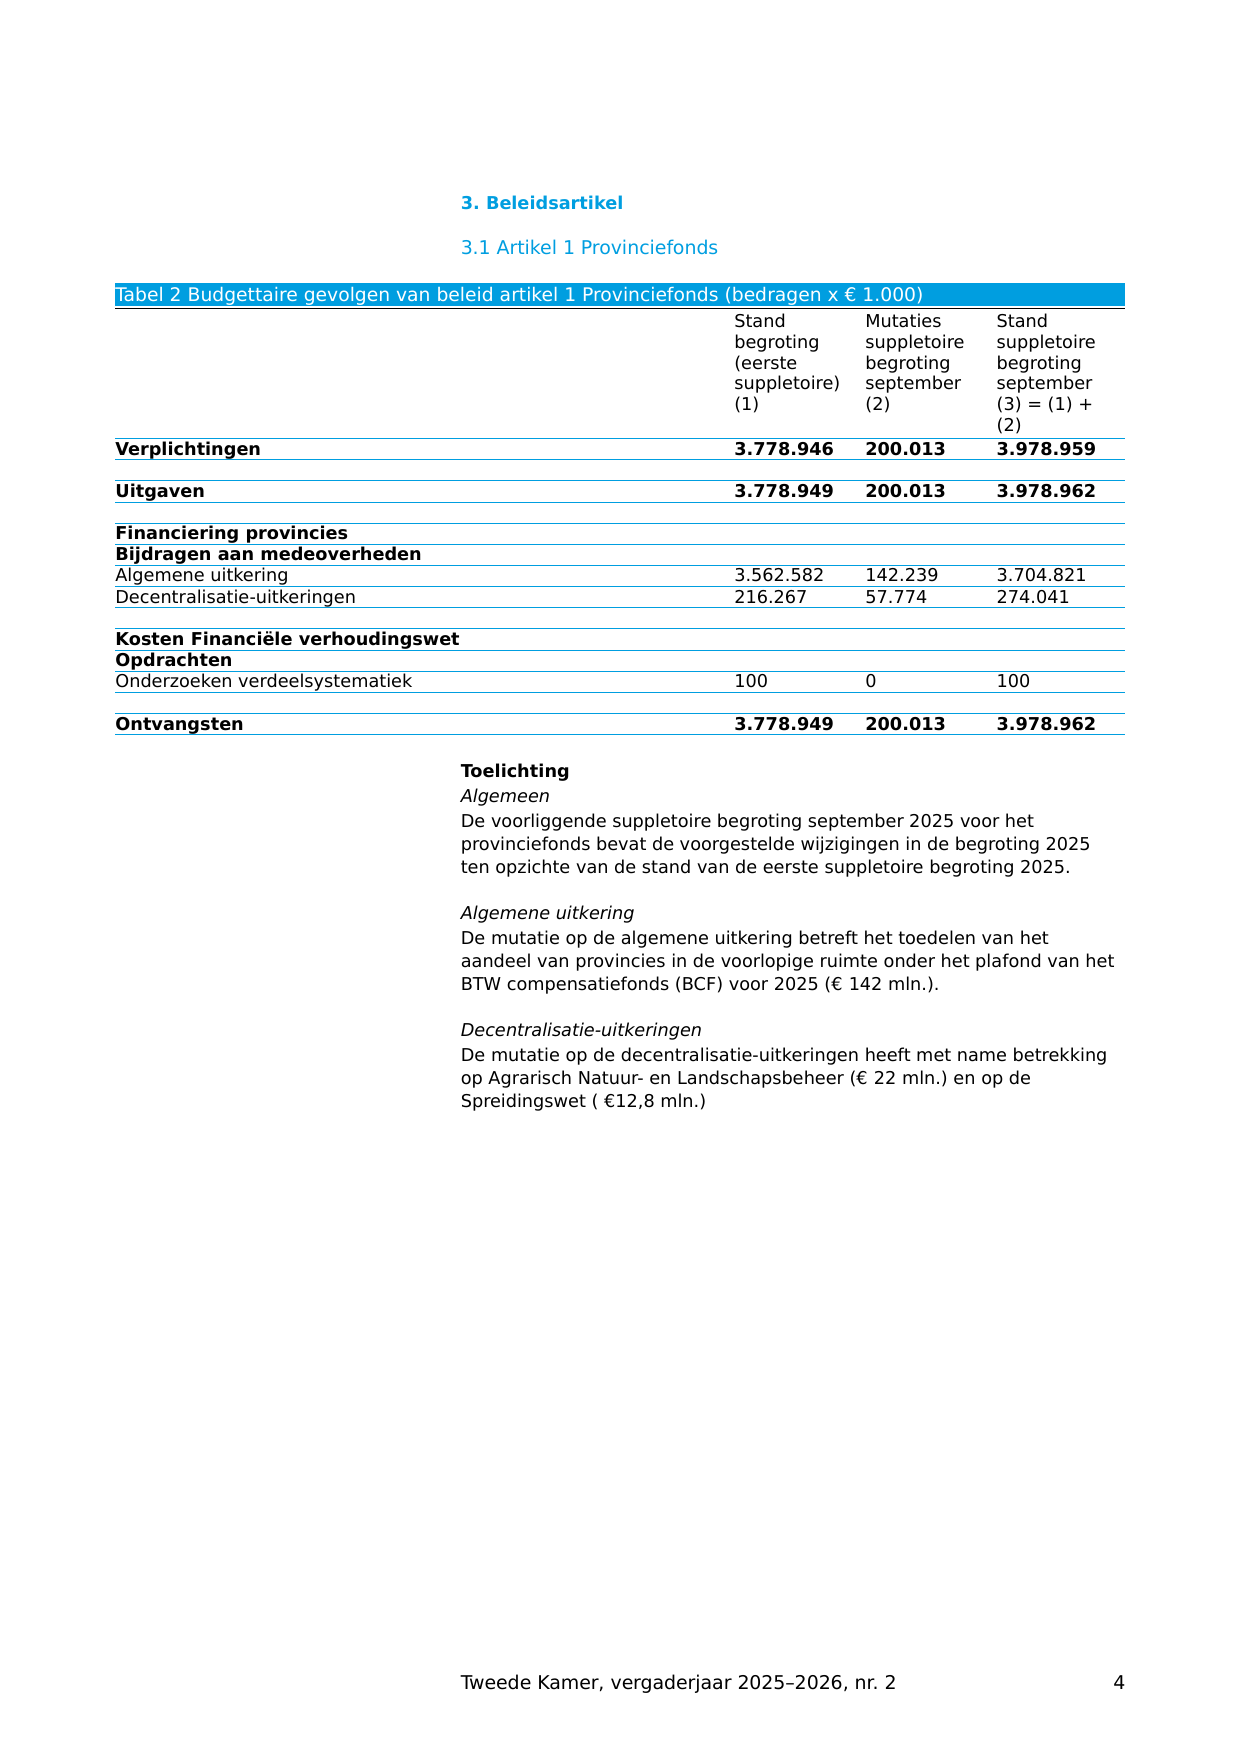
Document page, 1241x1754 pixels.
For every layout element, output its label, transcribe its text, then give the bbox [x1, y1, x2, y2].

table_cell 0 [862, 672, 993, 692]
table_cell Verplichtingen [115, 439, 731, 459]
table_cell [994, 545, 1125, 565]
table_cell [731, 608, 862, 628]
table_cell 3.978.962 [994, 714, 1125, 734]
table_cell Mutaties suppletoire begroting september (2) [862, 309, 993, 438]
table_cell [862, 503, 993, 523]
table_cell [731, 460, 862, 480]
table_cell Algemene uitkering [115, 566, 731, 586]
text Algemeen [461, 784, 1125, 807]
table_cell 200.013 [862, 481, 993, 501]
table_cell [862, 651, 993, 671]
table_cell [862, 460, 993, 480]
table_cell 3.778.949 [731, 481, 862, 501]
table_cell 3.778.949 [731, 714, 862, 734]
table_cell 100 [731, 672, 862, 692]
table_cell [994, 460, 1125, 480]
table_cell [115, 460, 731, 480]
table_cell 3.778.946 [731, 439, 862, 459]
table_cell [731, 629, 862, 649]
text De mutatie op de decentralisatie-uitkeringen heeft met name betrekking op Agrarisch Natuur- en Landschapsbeheer (€ 22 mln.) en op de Spreidingswet ( €12,8 mln.) [461, 1043, 1125, 1112]
table_cell [994, 524, 1125, 544]
table_cell 200.013 [862, 439, 993, 459]
title 3. Beleidsartikel [461, 191, 1125, 214]
table_cell [862, 629, 993, 649]
title 3.1 Artikel 1 Provinciefonds [461, 237, 1125, 259]
table_cell Opdrachten [115, 651, 731, 671]
table_cell [731, 693, 862, 713]
table_cell [731, 503, 862, 523]
table_cell [731, 651, 862, 671]
table_cell 3.978.962 [994, 481, 1125, 501]
table_cell [862, 693, 993, 713]
table_cell Onderzoeken verdeelsystematiek [115, 672, 731, 692]
table_cell Decentralisatie-uitkeringen [115, 587, 731, 607]
table_cell [115, 503, 731, 523]
table_cell [994, 608, 1125, 628]
text Algemene uitkering [461, 901, 1125, 924]
table_cell [994, 651, 1125, 671]
text Toelichting [461, 759, 1125, 782]
text De mutatie op de algemene uitkering betreft het toedelen van het aandeel van provincies in de voorlopige ruimte onder het plafond van het BTW compensatiefonds (BCF) voor 2025 (€ 142 mln.). [461, 926, 1125, 995]
table_cell Ontvangsten [115, 714, 731, 734]
table_cell 57.774 [862, 587, 993, 607]
table_cell 200.013 [862, 714, 993, 734]
table_cell [994, 503, 1125, 523]
table_cell Financiering provincies [115, 524, 731, 544]
table_cell [862, 545, 993, 565]
table_cell Stand suppletoire begroting september (3) = (1) + (2) [994, 309, 1125, 438]
table_cell [115, 608, 731, 628]
table_cell [731, 545, 862, 565]
text De voorliggende suppletoire begroting september 2025 voor het provinciefonds bevat de voorgestelde wijzigingen in de begroting 2025 ten opzichte van de stand van de eerste suppletoire begroting 2025. [461, 809, 1125, 878]
table_cell Stand begroting (eerste suppletoire) (1) [731, 309, 862, 438]
table_cell [115, 309, 731, 438]
table_cell 142.239 [862, 566, 993, 586]
text Decentralisatie-uitkeringen [461, 1018, 1125, 1041]
table_cell 3.704.821 [994, 566, 1125, 586]
table_cell [862, 608, 993, 628]
table_cell 3.978.959 [994, 439, 1125, 459]
table_cell Bijdragen aan medeoverheden [115, 545, 731, 565]
table_cell [862, 524, 993, 544]
table_cell 274.041 [994, 587, 1125, 607]
table_cell [115, 693, 731, 713]
table_cell 216.267 [731, 587, 862, 607]
table_cell 100 [994, 672, 1125, 692]
table_cell [731, 524, 862, 544]
table_cell 3.562.582 [731, 566, 862, 586]
table_cell [994, 629, 1125, 649]
table_cell [994, 693, 1125, 713]
table_cell Uitgaven [115, 481, 731, 501]
table_cell Kosten Financiële verhoudingswet [115, 629, 731, 649]
